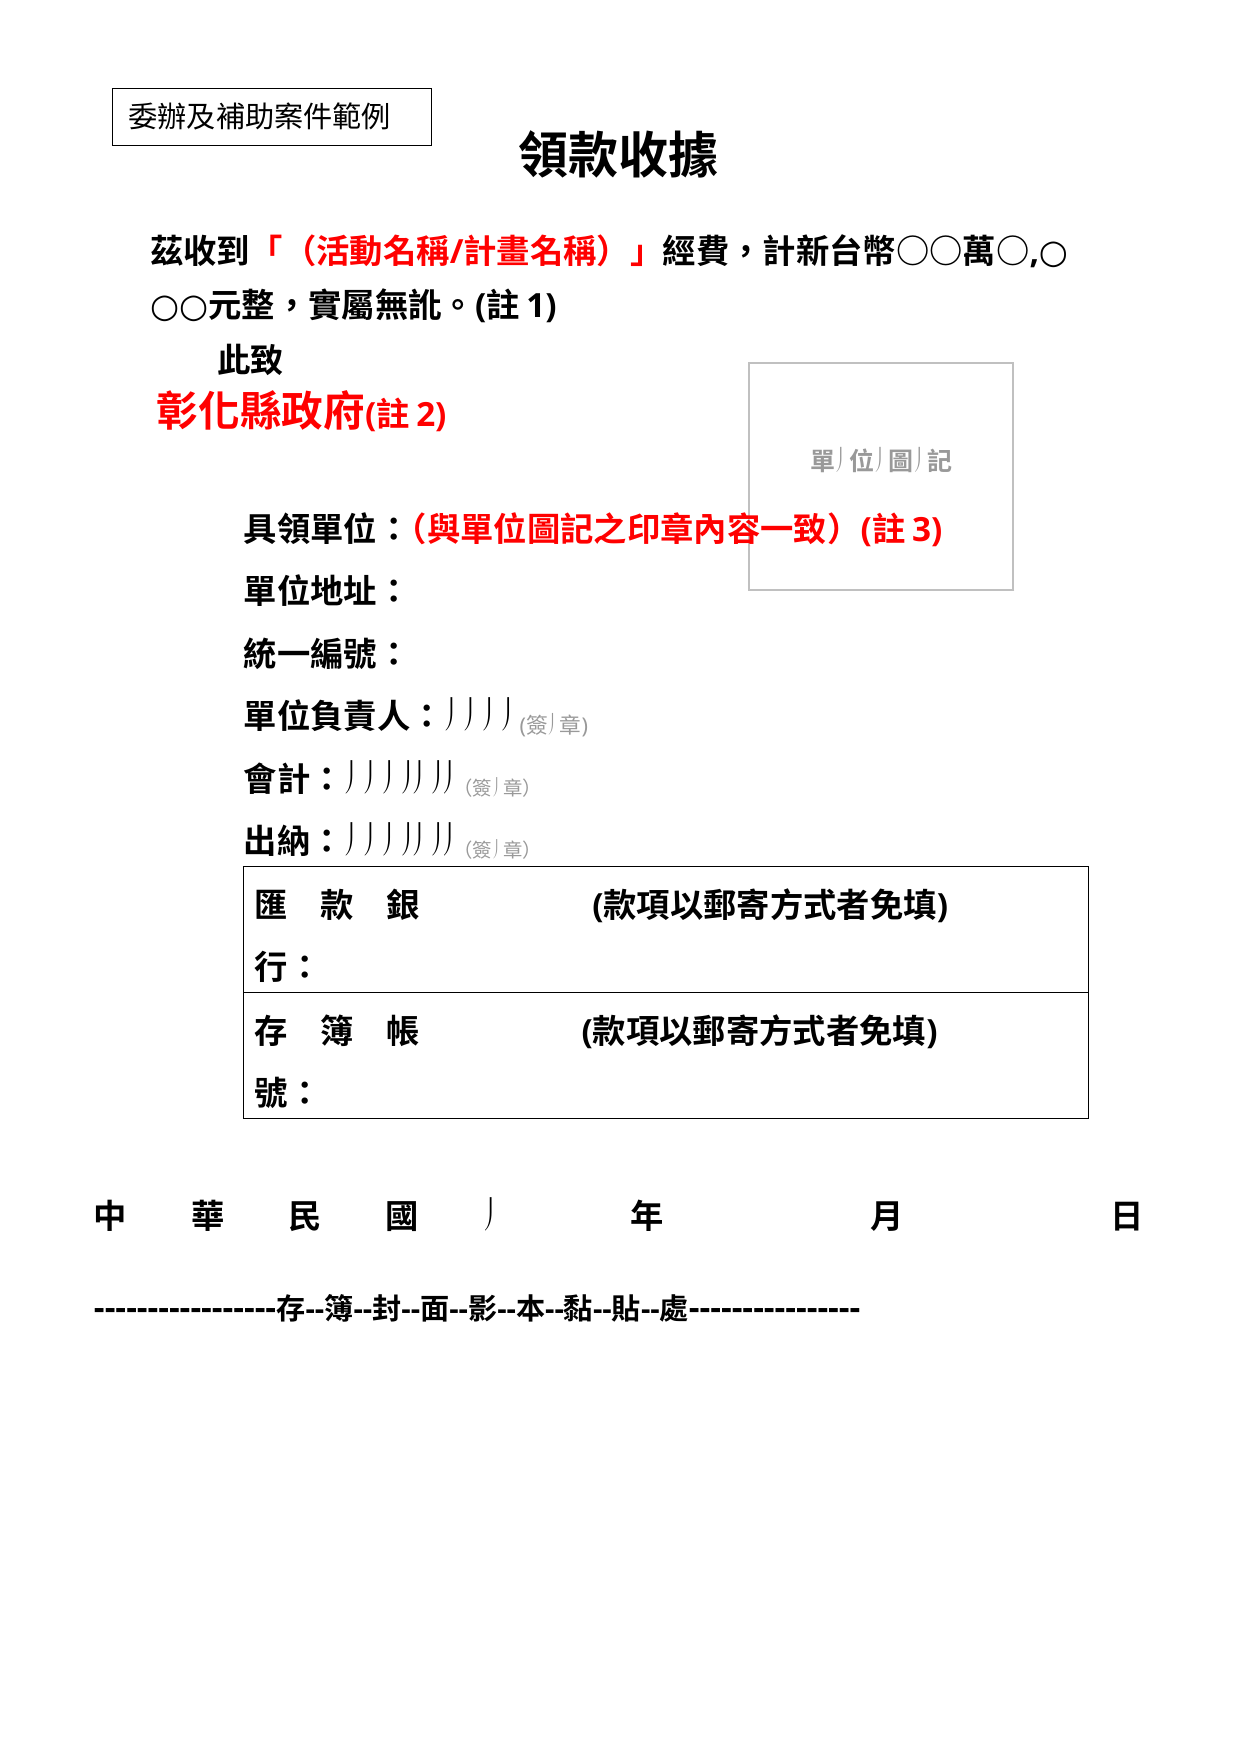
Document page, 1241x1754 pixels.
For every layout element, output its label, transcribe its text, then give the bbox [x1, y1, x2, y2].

text 中華民國 年 月 日 [94, 1190, 1144, 1238]
text 彰化縣政府(註2) [94, 383, 748, 437]
text 茲收到「（活動名稱/計畫名稱）」經費，計新台幣○○萬○,○○○元整，實屬無訛。(註1) [150, 220, 1068, 329]
text 單 位 圖 記 [767, 442, 996, 478]
text 單位負責人：    (簽 章) [244, 679, 1144, 741]
text 具領單位：（與單位圖記之印章內容一致）(註3) [244, 491, 748, 554]
table_header (款項以郵寄方式者免填) [431, 867, 1088, 992]
text 統一編號： [244, 616, 1144, 679]
text 具領單位：（與單位圖記之印章內容一致）(註3) [1014, 491, 1144, 554]
text 此致 [150, 329, 1068, 383]
text 出納：    （簽 章） [244, 804, 1144, 866]
text 委辦及補助案件範例 [128, 97, 415, 135]
text [1014, 383, 1068, 437]
text -----------------存--簿--封--面--影--本--黏--貼--處---------------- [94, 1283, 1144, 1329]
text 領款收據 [94, 137, 1144, 183]
table_cell (款項以郵寄方式者免填) [431, 993, 1088, 1118]
table_header 匯款銀行： [244, 867, 431, 992]
text 會計：    （簽 章） [244, 741, 1144, 804]
text 單位地址： [244, 554, 1144, 616]
table_cell 存簿帳號： [244, 993, 431, 1118]
